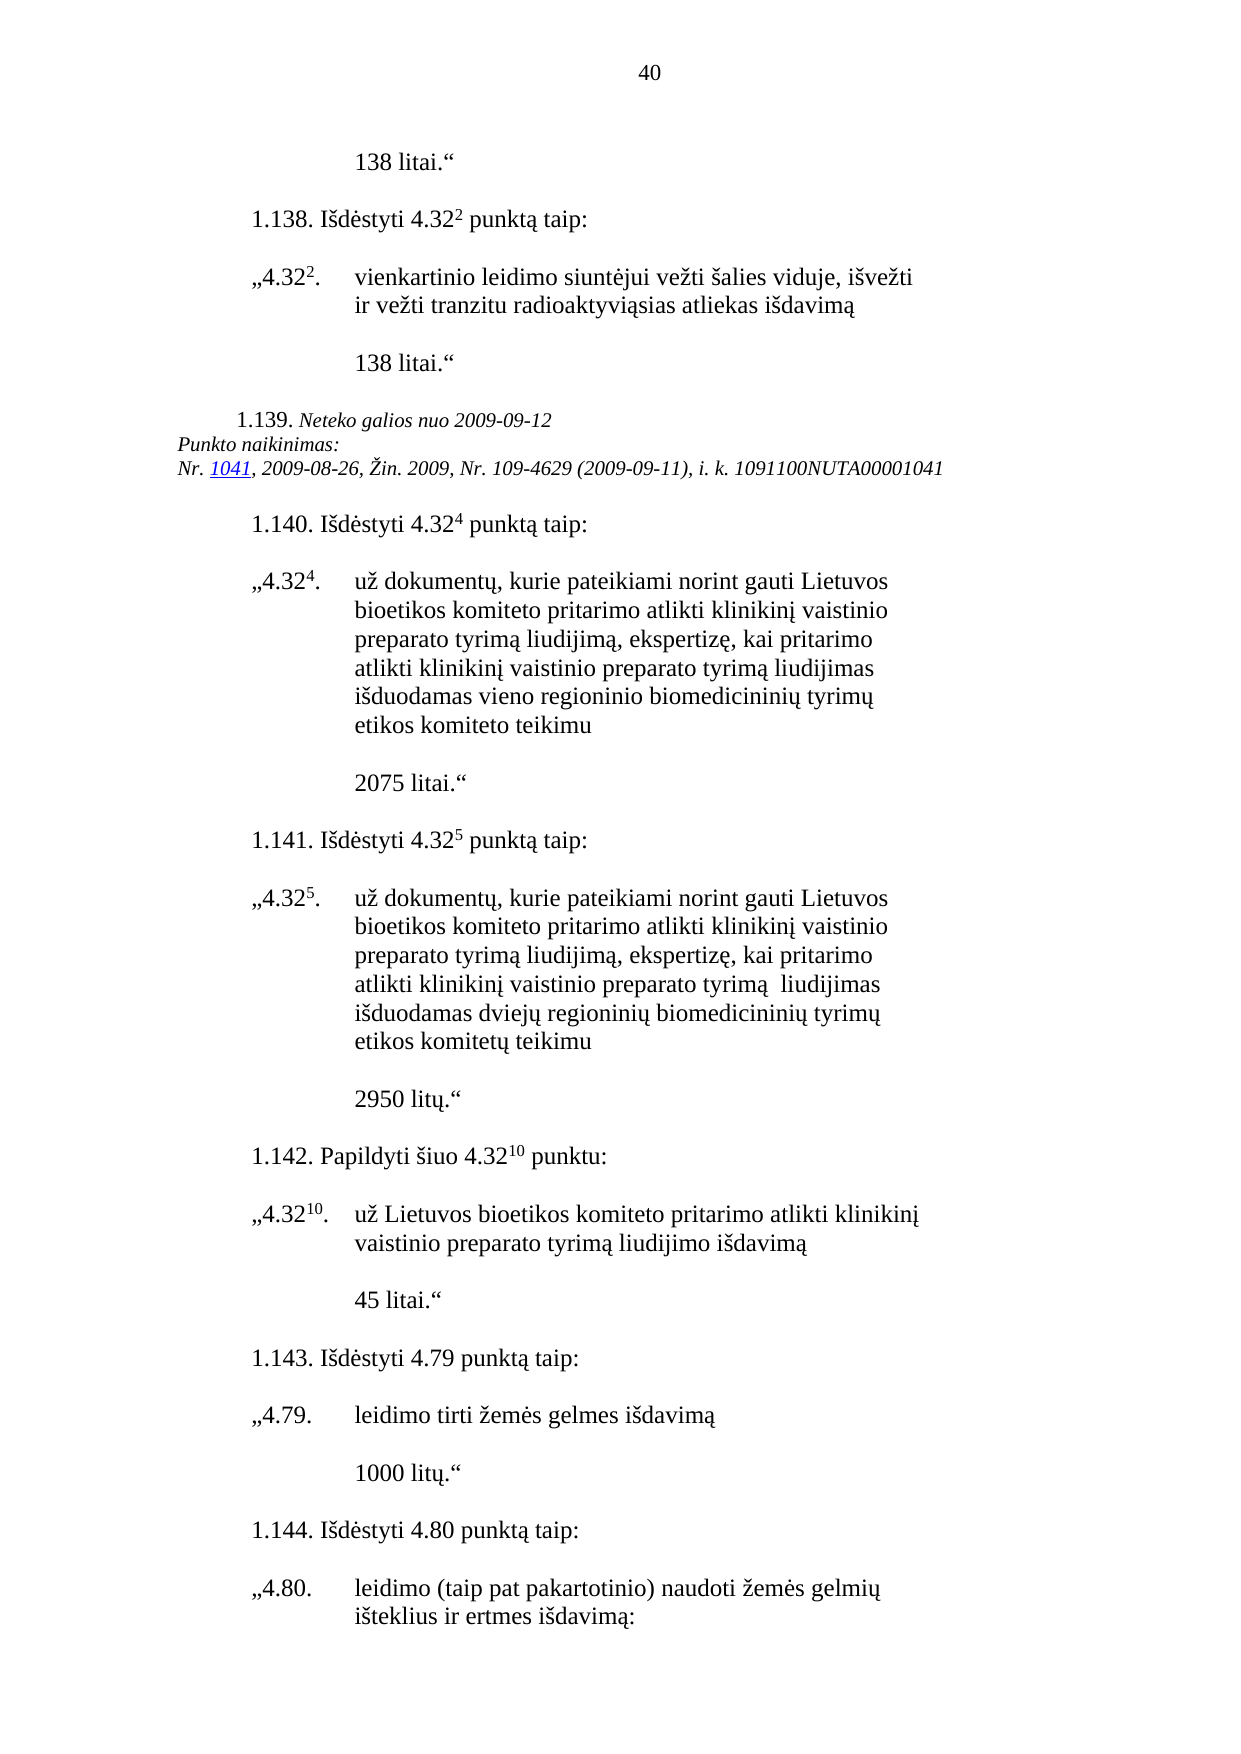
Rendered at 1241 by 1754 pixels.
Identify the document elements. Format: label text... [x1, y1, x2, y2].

text 1.138. Išdėstyti 4.322 punktą taip: [251, 204, 924, 233]
text „4.322. vienkartinio leidimo siuntėjui vežti šalies viduje, išvežti ir vežti tranzitu radioaktyviąsias atliekas išdavimą 138 litai.“ [251, 262, 924, 377]
text Punkto naikinimas: [177, 432, 1122, 456]
text „4.79. leidimo tirti žemės gelmes išdavimą 1000 litų.“ [251, 1400, 924, 1486]
text 1.140. Išdėstyti 4.324 punktą taip: [251, 509, 924, 538]
text „4.324. už dokumentų, kurie pateikiami norint gauti Lietuvos bioetikos komiteto pritarimo atlikti klinikinį vaistinio preparato tyrimą liudijimą, ekspertizę, kai pritarimo atlikti klinikinį vaistinio preparato tyrimą liudijimas išduodamas vieno regioninio biomedicininių tyrimų etikos komiteto teikimu 2075 litai.“ [251, 566, 924, 796]
text 1.142. Papildyti šiuo 4.3210 punktu: [251, 1141, 924, 1170]
text 138 litai.“ [251, 118, 924, 176]
text Nr. 1041, 2009-08-26, Žin. 2009, Nr. 109-4629 (2009-09-11), i. k. 1091100NUTA00001041 [177, 456, 1122, 480]
text „4.3210. už Lietuvos bioetikos komiteto pritarimo atlikti klinikinį vaistinio preparato tyrimą liudijimo išdavimą 45 litai.“ [251, 1199, 924, 1314]
text 1.144. Išdėstyti 4.80 punktą taip: [251, 1515, 924, 1544]
text „4.325. už dokumentų, kurie pateikiami norint gauti Lietuvos bioetikos komiteto pritarimo atlikti klinikinį vaistinio preparato tyrimą liudijimą, ekspertizę, kai pritarimo atlikti klinikinį vaistinio preparato tyrimą liudijimas išduodamas dviejų regioninių biomedicininių tyrimų etikos komitetų teikimu 2950 litų.“ [251, 883, 924, 1113]
text 1.141. Išdėstyti 4.325 punktą taip: [251, 825, 924, 854]
text „4.80. leidimo (taip pat pakartotinio) naudoti žemės gelmių išteklius ir ertmes išdavimą: [251, 1573, 924, 1630]
text 1.143. Išdėstyti 4.79 punktą taip: [251, 1343, 924, 1371]
text 1.139. Neteko galios nuo 2009-09-12 [177, 406, 1122, 432]
